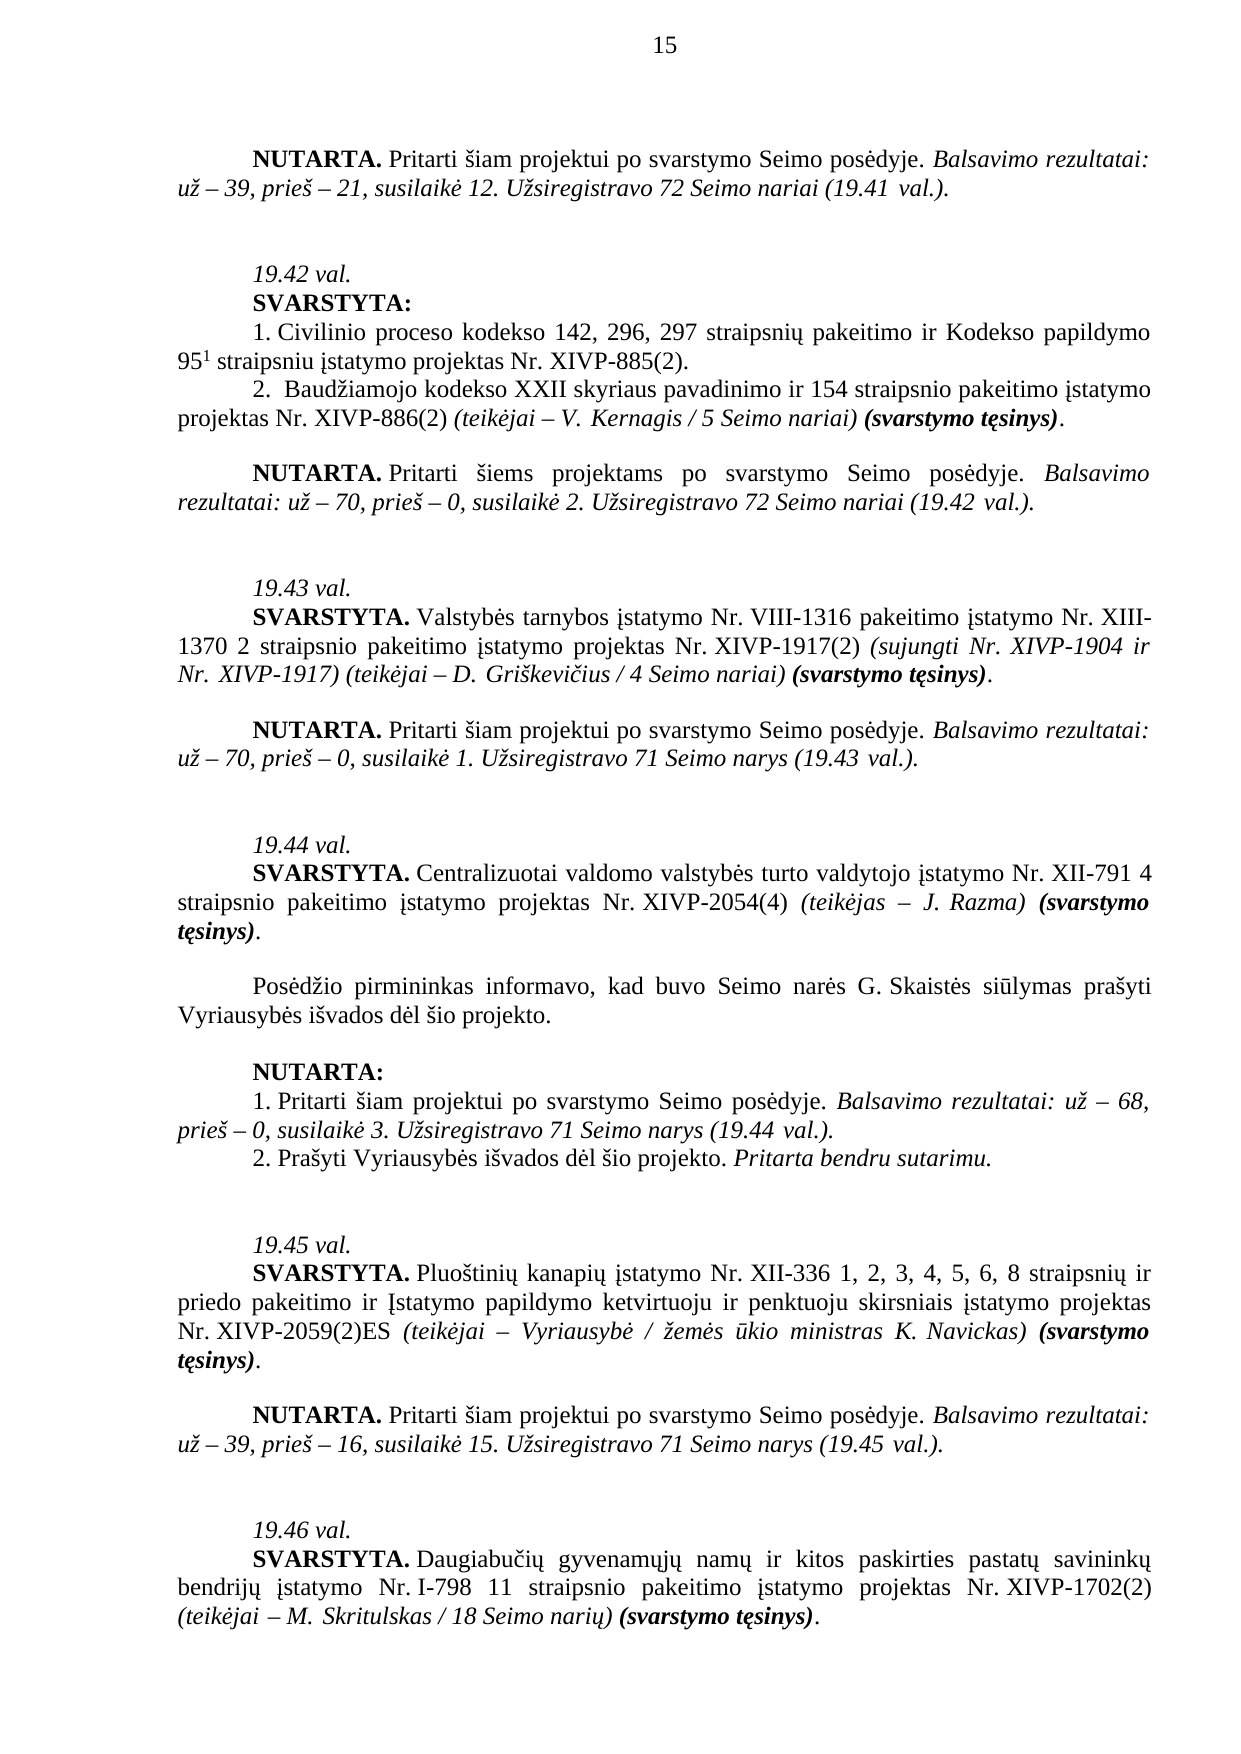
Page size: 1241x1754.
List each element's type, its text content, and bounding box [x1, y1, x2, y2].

text SVARSTYTA. Daugiabučių gyvenamųjų namų ir kitos paskirties pastatų savininkų bendrijų įstatymo Nr. I-798 11 straipsnio pakeitimo įstatymo projektas Nr. XIVP-1702(2) (teikėjai – M. Skritulskas / 18 Seimo narių) (svarstymo tęsinys). [177, 1544, 1152, 1630]
text 2. Baudžiamojo kodekso XXII skyriaus pavadinimo ir 154 straipsnio pakeitimo įstatymo projektas Nr. XIVP-886(2) (teikėjai – V. Kernagis / 5 Seimo nariai) (svarstymo tęsinys). [177, 374, 1152, 432]
text SVARSTYTA. Centralizuotai valdomo valstybės turto valdytojo įstatymo Nr. XII-791 4 straipsnio pakeitimo įstatymo projektas Nr. XIVP-2054(4) (teikėjas – J. Razma) (svarstymo tęsinys). [177, 858, 1152, 945]
text 2. Prašyti Vyriausybės išvados dėl šio projekto. Pritarta bendru sutarimu. [177, 1143, 1152, 1172]
text SVARSTYTA. Valstybės tarnybos įstatymo Nr. VIII-1316 pakeitimo įstatymo Nr. XIII-1370 2 straipsnio pakeitimo įstatymo projektas Nr. XIVP-1917(2) (sujungti Nr. XIVP-1904 ir Nr. XIVP-1917) (teikėjai – D. Griškevičius / 4 Seimo nariai) (svarstymo tęsinys). [177, 602, 1152, 688]
text SVARSTYTA: [177, 288, 1152, 317]
text 19.46 val. [177, 1515, 1152, 1544]
text 19.43 val. [177, 573, 1152, 602]
text 1. Civilinio proceso kodekso 142, 296, 297 straipsnių pakeitimo ir Kodekso papildymo 951 straipsniu įstatymo projektas Nr. XIVP-885(2). [177, 317, 1152, 374]
text NUTARTA. Pritarti šiam projektui po svarstymo Seimo posėdyje. Balsavimo rezultatai: už – 39, prieš – 21, susilaikė 12. Užsiregistravo 72 Seimo nariai (19.41 val.). [177, 144, 1152, 202]
text NUTARTA. Pritarti šiam projektui po svarstymo Seimo posėdyje. Balsavimo rezultatai: už – 39, prieš – 16, susilaikė 15. Užsiregistravo 71 Seimo narys (19.45 val.). [177, 1400, 1152, 1457]
text NUTARTA. Pritarti šiems projektams po svarstymo Seimo posėdyje. Balsavimo rezultatai: už – 70, prieš – 0, susilaikė 2. Užsiregistravo 72 Seimo nariai (19.42 val.). [177, 458, 1152, 516]
text NUTARTA: [177, 1057, 1152, 1086]
text 19.45 val. [177, 1230, 1152, 1258]
text 19.42 val. [177, 259, 1152, 288]
text 19.44 val. [177, 830, 1152, 858]
text SVARSTYTA. Pluoštinių kanapių įstatymo Nr. XII-336 1, 2, 3, 4, 5, 6, 8 straipsnių ir priedo pakeitimo ir Įstatymo papildymo ketvirtuoju ir penktuoju skirsniais įstatymo projektas Nr. XIVP-2059(2)ES (teikėjai – Vyriausybė / žemės ūkio ministras K. Navickas) (svarstymo tęsinys). [177, 1258, 1152, 1373]
text NUTARTA. Pritarti šiam projektui po svarstymo Seimo posėdyje. Balsavimo rezultatai: už – 70, prieš – 0, susilaikė 1. Užsiregistravo 71 Seimo narys (19.43 val.). [177, 715, 1152, 772]
text 1. Pritarti šiam projektui po svarstymo Seimo posėdyje. Balsavimo rezultatai: už – 68, prieš – 0, susilaikė 3. Užsiregistravo 71 Seimo narys (19.44 val.). [177, 1086, 1152, 1143]
text Posėdžio pirmininkas informavo, kad buvo Seimo narės G. Skaistės siūlymas prašyti Vyriausybės išvados dėl šio projekto. [177, 971, 1152, 1028]
